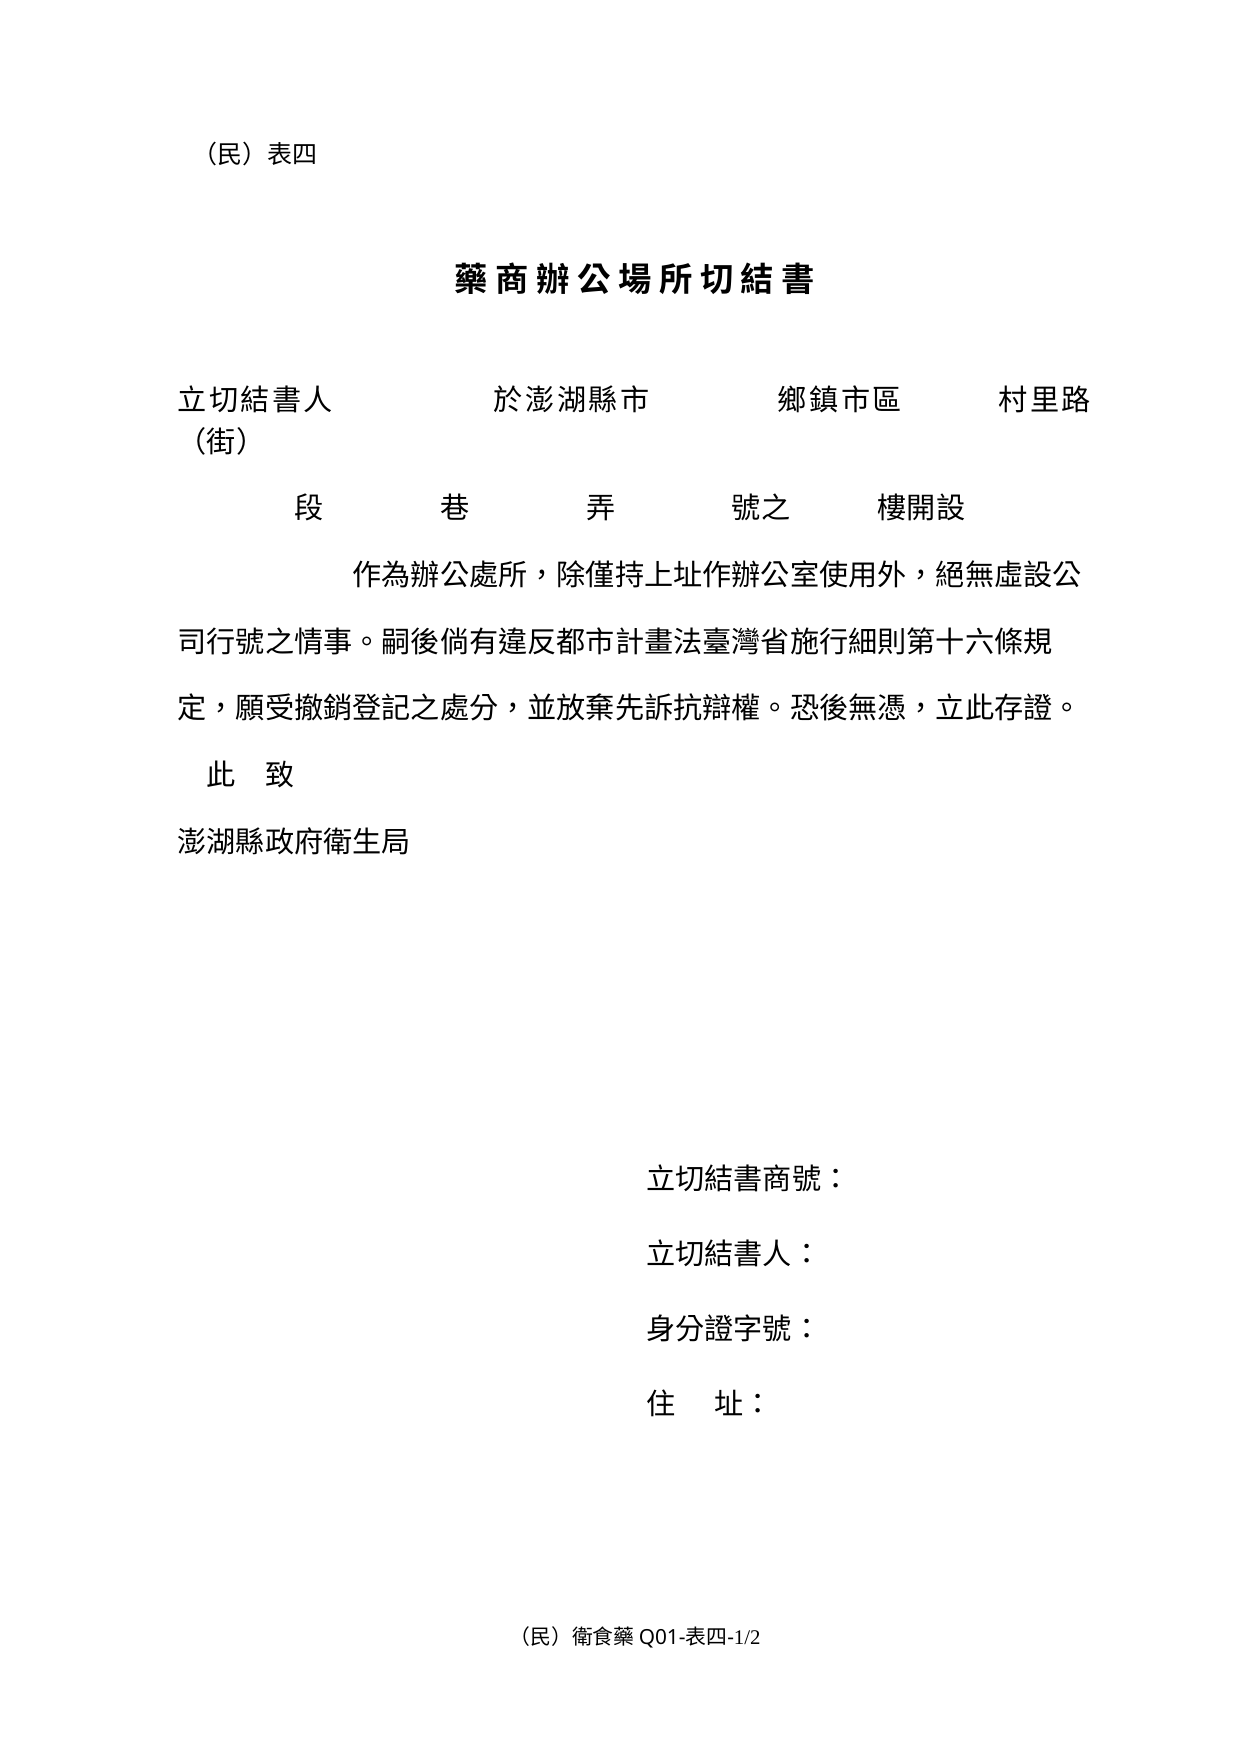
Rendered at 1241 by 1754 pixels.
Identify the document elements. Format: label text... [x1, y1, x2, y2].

text （民）表四 [192, 135, 331, 171]
text 住 址： [646, 1364, 1092, 1439]
text 定，願受撤銷登記之處分，並放棄先訴抗辯權。恐後無憑，立此存證。 [177, 685, 1092, 727]
text 身分證字號： [646, 1289, 1092, 1364]
text 此 致 [177, 752, 1092, 794]
text 立切結書商號： [646, 1139, 1092, 1214]
text 段 巷 弄 號之 樓開設 [177, 485, 1092, 527]
text 立切結書人 於澎湖縣市 鄉鎮市區 村里路（街） [177, 377, 1092, 460]
text 司行號之情事。嗣後倘有違反都市計畫法臺灣省施行細則第十六條規 [177, 619, 1092, 660]
text 澎湖縣政府衛生局 [177, 819, 1092, 860]
text 作為辦公處所，除僅持上址作辦公室使用外，絕無虛設公 [177, 552, 1092, 594]
text 立切結書人： [646, 1214, 1092, 1289]
text 藥 商 辦 公 場 所 切 結 書 [177, 239, 1092, 314]
